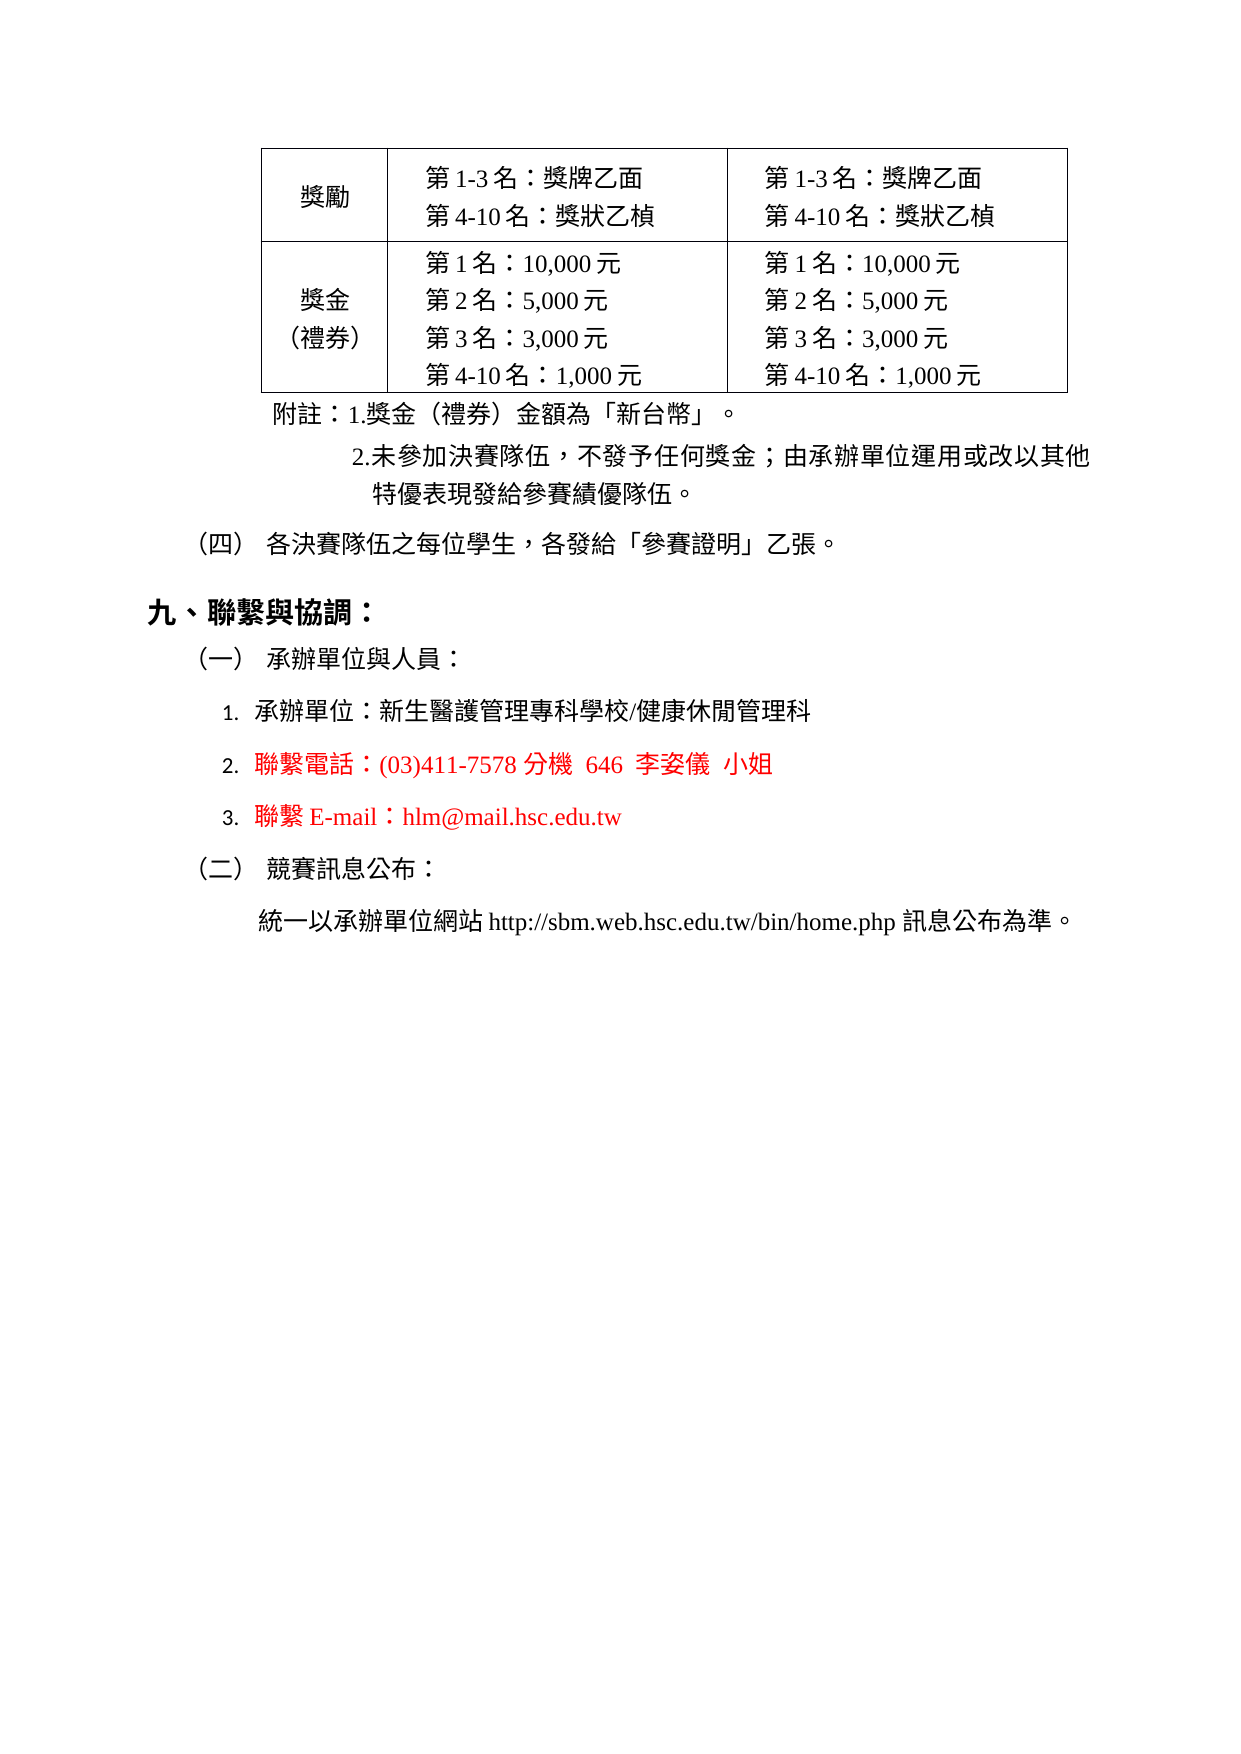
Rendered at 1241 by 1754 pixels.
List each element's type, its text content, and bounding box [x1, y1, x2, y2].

list 聯繫與協調： [148, 593, 1092, 631]
list 承辦單位與人員： [183, 638, 1092, 676]
table_cell 第1名：10,000元 第2名：5,000元 第3名：3,000元 第4-10名：1,000元 [388, 242, 727, 392]
table_cell 第1-3名：獎牌乙面 第4-10名：獎狀乙楨 [388, 149, 727, 241]
text 2.未參加決賽隊伍，不發予任何獎金；由承辦單位運用或改以其他特優表現發給參賽績優隊伍。 [352, 436, 1092, 511]
table_cell 第1名：10,000元 第2名：5,000元 第3名：3,000元 第4-10名：1,000元 [728, 242, 1067, 392]
text 附註：1.獎金（禮券）金額為「新台幣」。 [273, 393, 1092, 431]
table_cell 獎勵 [262, 149, 387, 241]
list 競賽訊息公布： [183, 848, 1092, 886]
list 承辦單位：新生醫護管理專科學校/健康休閒管理科 [222, 691, 1092, 728]
list 聯繫E-mail：hlm@mail.hsc.edu.tw [222, 796, 1092, 833]
table_cell 第1-3名：獎牌乙面 第4-10名：獎狀乙楨 [728, 149, 1067, 241]
table_cell 獎金 （禮券） [262, 242, 387, 392]
text 統一以承辦單位網站http://sbm.web.hsc.edu.tw/bin/home.php 訊息公布為準。 [258, 901, 1092, 938]
list 聯繫電話：(03)411-7578 分機 646 李姿儀 小姐 [222, 743, 1092, 781]
list 各決賽隊伍之每位學生，各發給「參賽證明」乙張。 [183, 523, 1092, 561]
